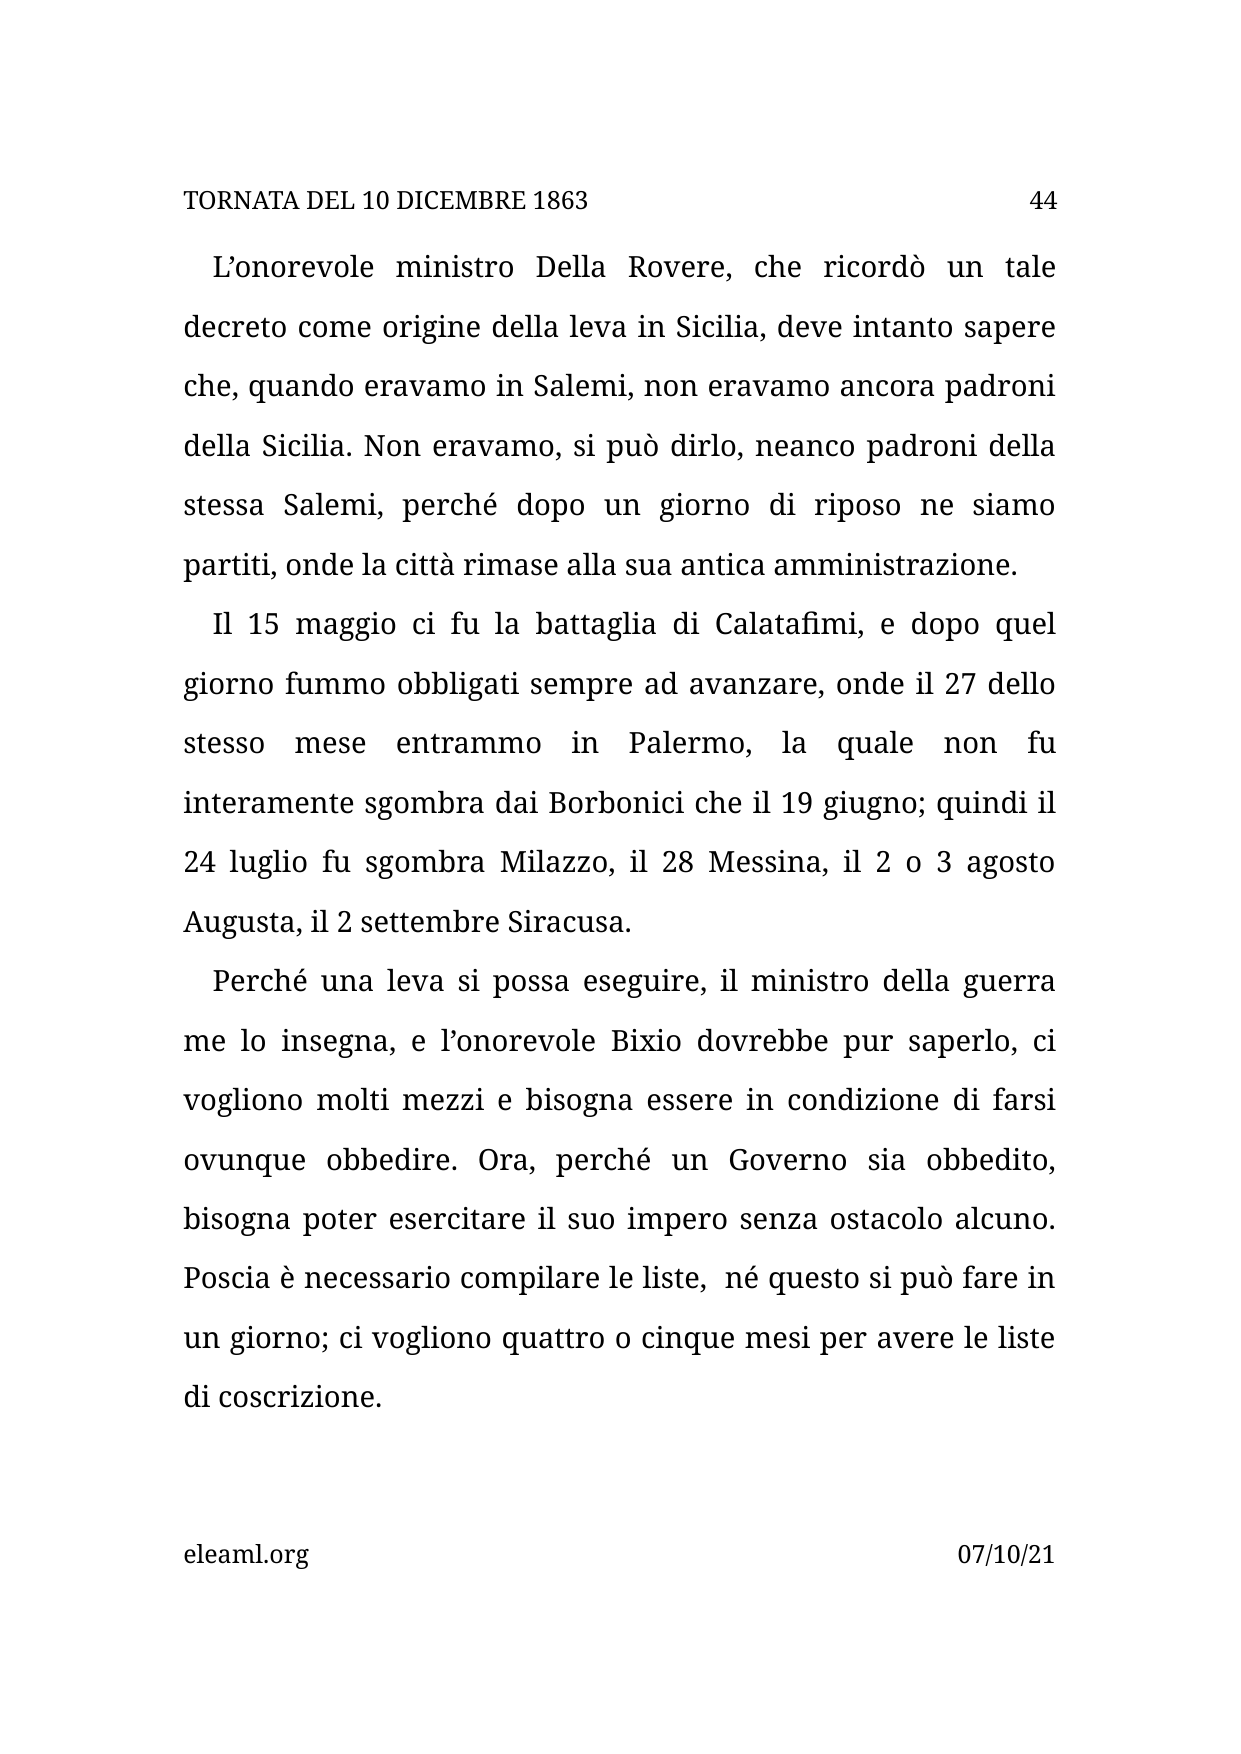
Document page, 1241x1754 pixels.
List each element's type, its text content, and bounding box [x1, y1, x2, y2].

text Il 15 maggio ci fu la battaglia di Calatafimi, e dopo quel giorno fummo obbligati sempre ad avanzare, onde il 27 dello stesso mese entrammo in Palermo, la quale non fu interamente sgombra dai Borbonici che il 19 giugno; quindi il 24 luglio fu sgombra Milazzo, il 28 Messina, il 2 o 3 agosto Augusta, il 2 settembre Siracusa. [183, 603, 1057, 941]
text Perché una leva si possa eseguire, il ministro della guerra me lo insegna, e l’onorevole Bixio dovrebbe pur saperlo, ci vogliono molti mezzi e bisogna essere in condizione di farsi ovunque obbedire. Ora, perché un Governo sia obbedito, bisogna poter esercitare il suo impero senza ostacolo alcuno. Poscia è necessario compilare le liste, né questo si può fare in un giorno; ci vogliono quattro o cinque mesi per avere le liste di coscrizione. [183, 960, 1057, 1416]
text L’onorevole ministro Della Rovere, che ricordò un tale decreto come origine della leva in Sicilia, deve intanto sapere che, quando eravamo in Salemi, non eravamo ancora padroni della Sicilia. Non eravamo, si può dirlo, neanco padroni della stessa Salemi, perché dopo un giorno di riposo ne siamo partiti, onde la città rimase alla sua antica amministrazione. [183, 247, 1057, 584]
